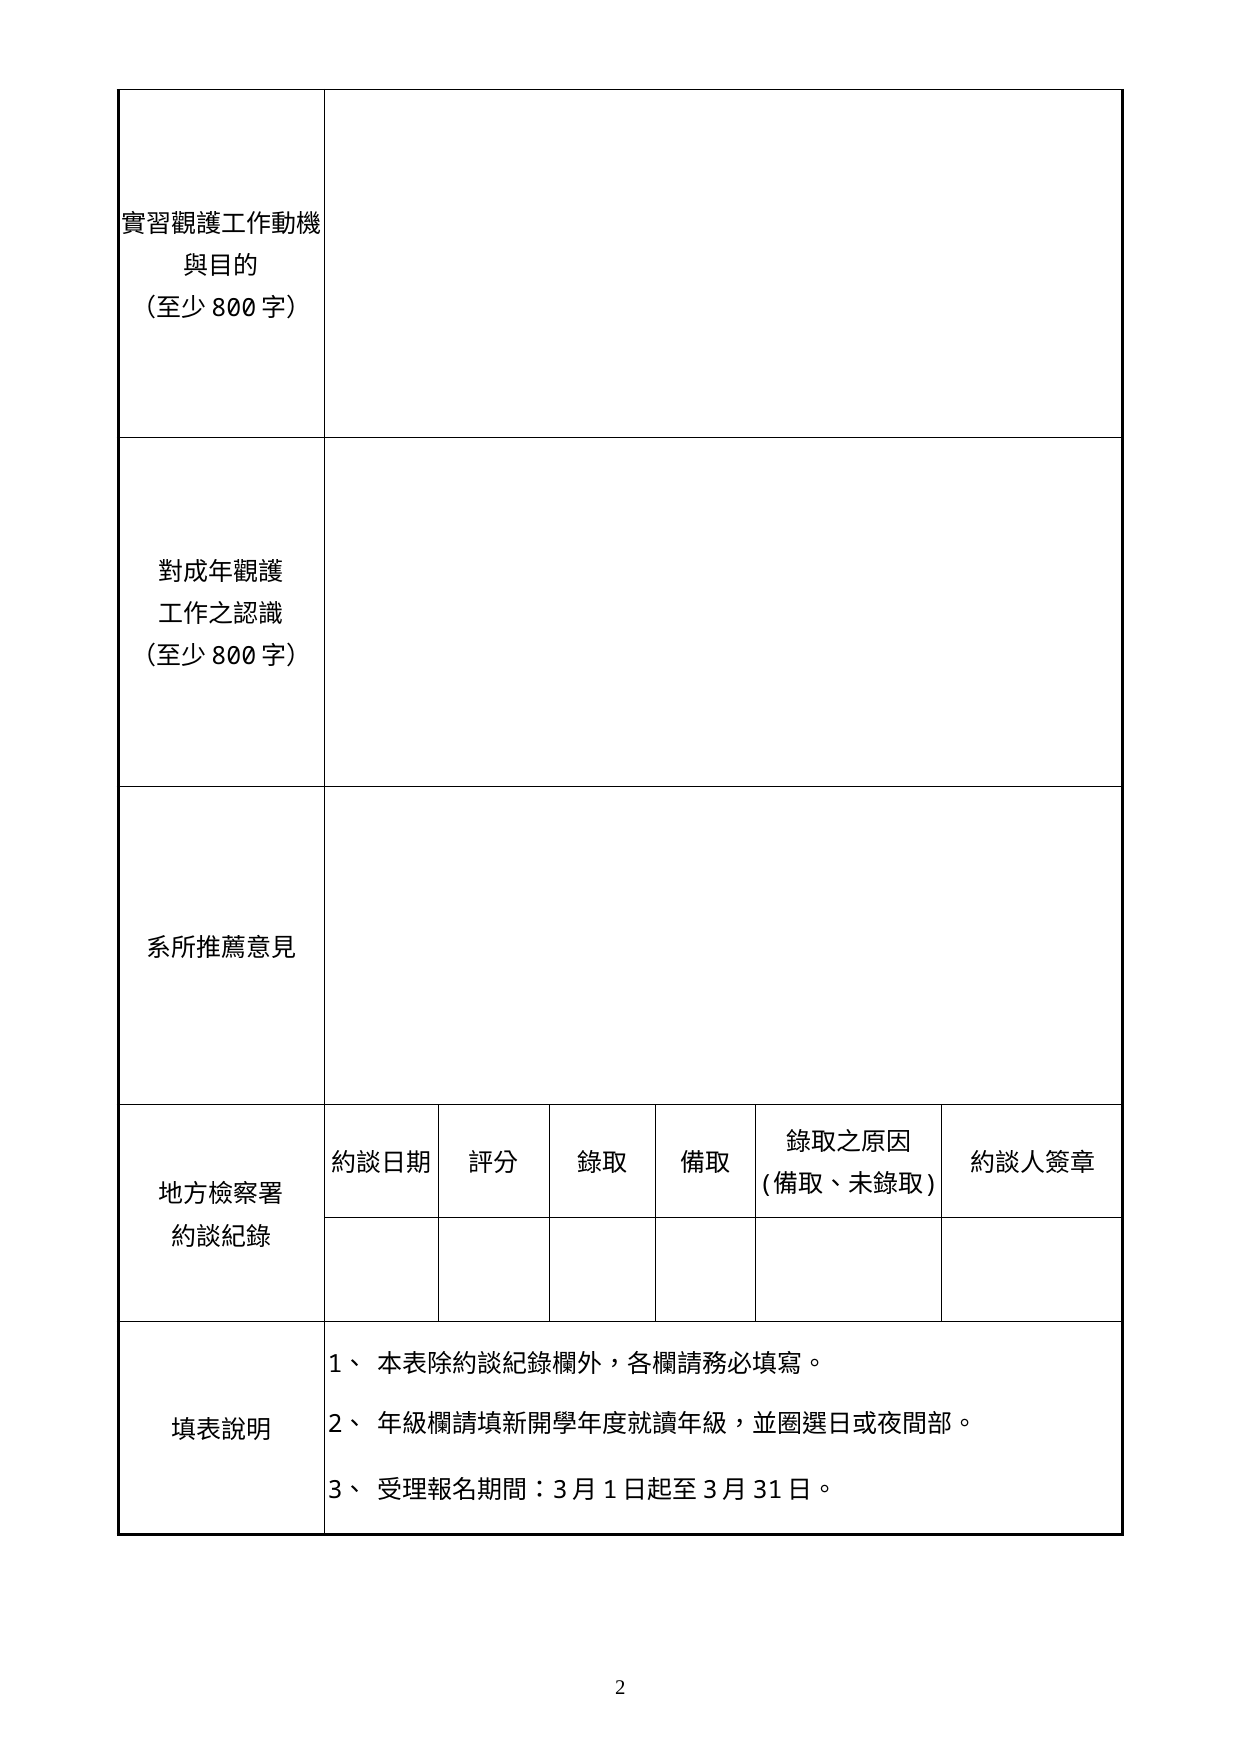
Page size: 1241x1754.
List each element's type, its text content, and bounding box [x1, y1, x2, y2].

table_cell 備取 [656, 1105, 755, 1217]
table_cell 地方檢察署 約談紀錄 [120, 1105, 324, 1321]
table_cell 錄取之原因 (備取、未錄取) [756, 1105, 941, 1217]
table_cell [942, 1218, 1121, 1321]
table_cell [325, 438, 1121, 786]
table_cell 系所推薦意見 [120, 787, 324, 1104]
table_cell [325, 90, 1121, 437]
table_cell 對成年觀護 工作之認識 （至少800字） [120, 438, 324, 786]
table_cell [325, 1218, 438, 1321]
table_cell 錄取 [550, 1105, 655, 1217]
table_cell [550, 1218, 655, 1321]
table_cell [325, 787, 1121, 1104]
table_cell [439, 1218, 549, 1321]
table_cell 填表說明 [120, 1322, 324, 1533]
table_cell [656, 1218, 755, 1321]
table_cell 約談日期 [325, 1105, 438, 1217]
table_cell 約談人簽章 [942, 1105, 1121, 1217]
table_cell 評分 [439, 1105, 549, 1217]
table_cell 實習觀護工作動機與目的 （至少800字） [120, 90, 324, 437]
table_cell 本表除約談紀錄欄外，各欄請務必填寫。 年級欄請填新開學年度就讀年級，並圈選日或夜間部。 受理報名期間：3月1日起至3月31日。 [325, 1322, 1121, 1533]
table_cell [756, 1218, 941, 1321]
